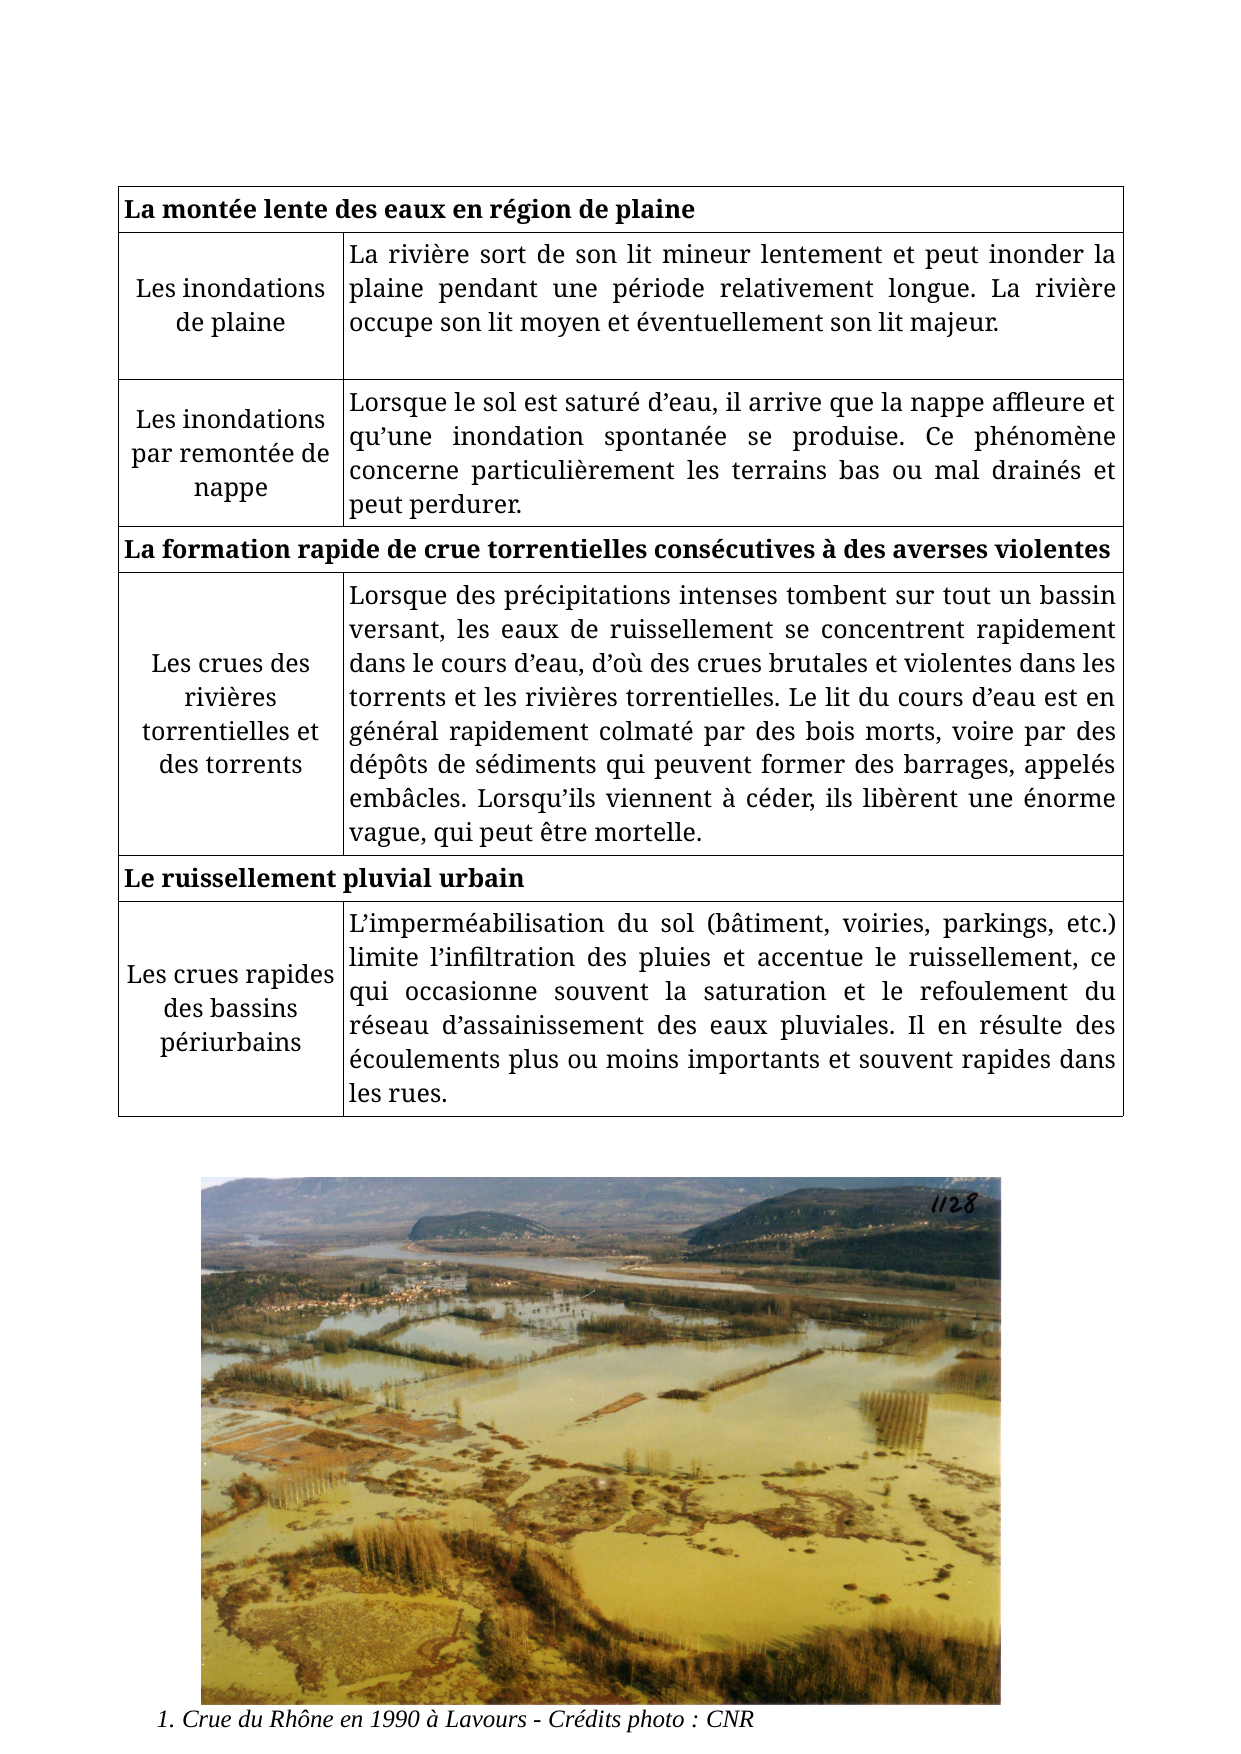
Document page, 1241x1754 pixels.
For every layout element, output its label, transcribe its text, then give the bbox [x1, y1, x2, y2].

table_cell Lorsque des précipitations intenses tombent sur tout un bassin versant, les eaux de ruissellement se concentrent rapidement dans le cours d’eau, d’où des crues brutales et violentes dans les torrents et les rivières torrentielles. Le lit du cours d’eau est en général rapidement colmaté par des bois morts, voire par des dépôts de sédiments qui peuvent former des barrages, appelés embâcles. Lorsqu’ils viennent à céder, ils libèrent une énorme vague, qui peut être mortelle. [344, 573, 1123, 855]
table_cell Lorsque le sol est saturé d’eau, il arrive que la nappe affleure et qu’une inondation spontanée se produise. Ce phénomène concerne particulièrement les terrains bas ou mal drainés et peut perdurer. [344, 380, 1123, 526]
table_cell La rivière sort de son lit mineur lentement et peut inonder la plaine pendant une période relativement longue. La rivière occupe son lit moyen et éventuellement son lit majeur. [344, 233, 1123, 379]
table_cell La formation rapide de crue torrentielles consécutives à des averses violentes [119, 527, 1123, 572]
text 1. Crue du Rhône en 1990 à Lavours - Crédits photo : CNR [156, 1189, 1046, 1733]
table_header La montée lente des eaux en région de plaine [119, 187, 1123, 232]
table_cell Les inondations de plaine [119, 233, 343, 379]
table_cell Les crues des rivières torrentielles et des torrents [119, 573, 343, 855]
picture [201, 1177, 1002, 1705]
table_cell L’imperméabilisation du sol (bâtiment, voiries, parkings, etc.) limite l’infiltration des pluies et accentue le ruissellement, ce qui occasionne souvent la saturation et le refoulement du réseau d’assainissement des eaux pluviales. Il en résulte des écoulements plus ou moins importants et souvent rapides dans les rues. [344, 902, 1123, 1116]
table_cell Les inondations par remontée de nappe [119, 380, 343, 526]
table_cell Le ruissellement pluvial urbain [119, 856, 1123, 901]
table_cell Les crues rapides des bassins périurbains [119, 902, 343, 1116]
